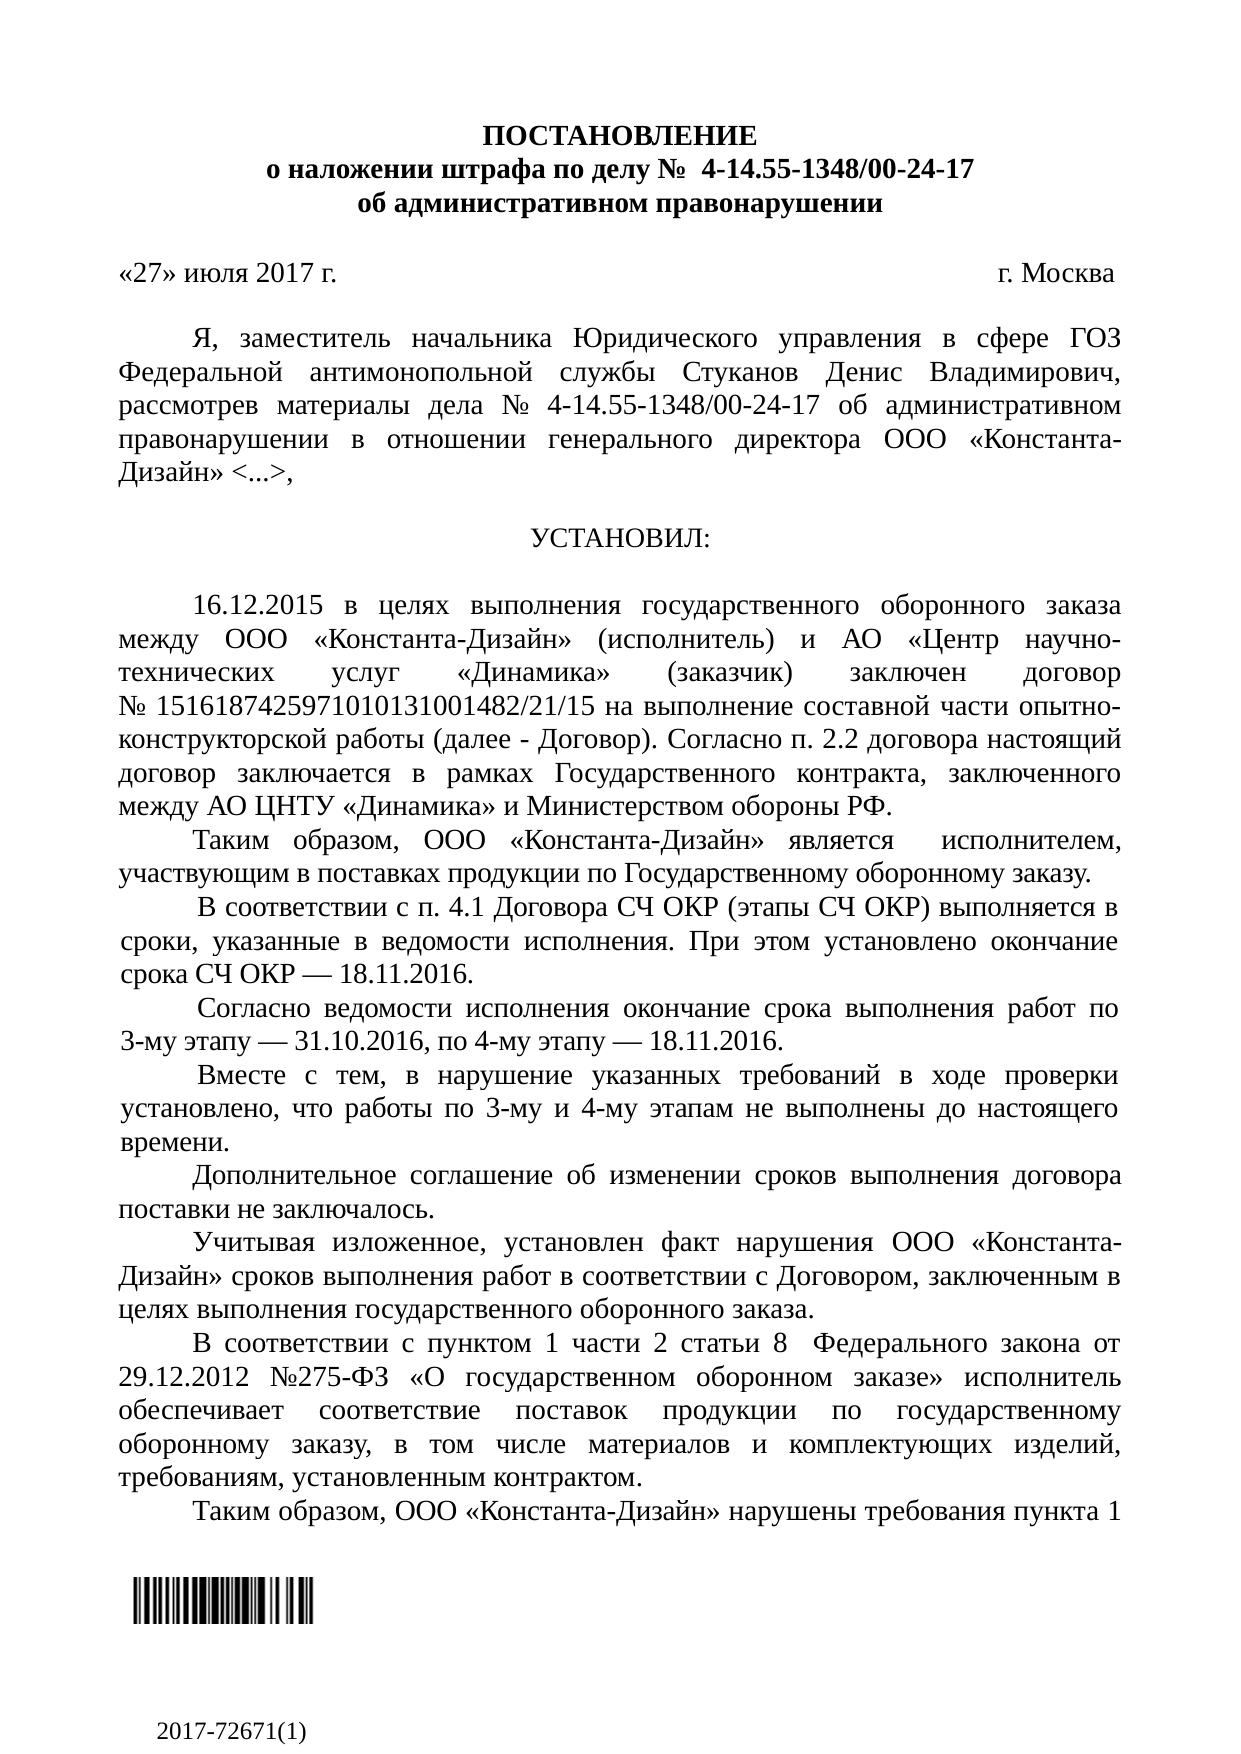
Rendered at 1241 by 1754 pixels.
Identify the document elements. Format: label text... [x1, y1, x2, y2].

text В соответствии с пунктом 1 части 2 статьи 8 Федерального закона от 29.12.2012 №275-ФЗ «О государственном оборонном заказе» исполнитель обеспечивает соответствие поставок продукции по государственному оборонному заказу, в том числе материалов и комплектующих изделий, требованиям, установленным контрактом. [118, 1325, 1122, 1493]
text Таким образом, ООО «Константа-Дизайн» нарушены требования пункта 1 [118, 1493, 1122, 1526]
text Дополнительное соглашение об изменении сроков выполнения договора поставки не заключалось. [118, 1157, 1122, 1224]
picture [118, 1577, 331, 1624]
text УСТАНОВИЛ: [118, 521, 1122, 554]
text 16.12.2015 в целях выполнения государственного оборонного заказа между ООО «Константа-Дизайн» (исполнитель) и АО «Центр научно-технических услуг «Динамика» (заказчик) заключен договор № 1516187425971010131001482/21/15 на выполнение составной части опытно-конструкторской работы (далее - Договор). Согласно п. 2.2 договора настоящий договор заключается в рамках Государственного контракта, заключенного между АО ЦНТУ «Динамика» и Министерством обороны РФ. [118, 587, 1122, 822]
text о наложении штрафа по делу № 4-14.55-1348/00-24-17 [118, 152, 1122, 185]
text об административном правонарушении [118, 185, 1122, 219]
text «27» июля 2017 г. г. Москва [118, 255, 1120, 289]
text ПОСТАНОВЛЕНИЕ [118, 118, 1122, 152]
text Я, заместитель начальника Юридического управления в сфере ГОЗ Федеральной антимонопольной службы Стуканов Денис Владимирович, рассмотрев материалы дела № 4-14.55-1348/00-24-17 об административном правонарушении в отношении генерального директора ООО «Константа-Дизайн» <...>, [118, 320, 1122, 488]
text В соответствии с п. 4.1 Договора СЧ ОКР (этапы СЧ ОКР) выполняется в сроки, указанные в ведомости исполнения. При этом установлено окончание срока СЧ ОКР — 18.11.2016. [120, 889, 1119, 990]
text Согласно ведомости исполнения окончание срока выполнения работ по 3-му этапу — 31.10.2016, по 4-му этапу — 18.11.2016. [120, 990, 1119, 1057]
text Учитывая изложенное, установлен факт нарушения ООО «Константа-Дизайн» сроков выполнения работ в соответствии с Договором, заключенным в целях выполнения государственного оборонного заказа. [118, 1224, 1122, 1325]
text Вместе с тем, в нарушение указанных требований в ходе проверки установлено, что работы по 3-му и 4-му этапам не выполнены до настоящего времени. [120, 1057, 1119, 1157]
text Таким образом, ООО «Константа-Дизайн» является исполнителем, участвующим в поставках продукции по Государственному оборонному заказу. [118, 822, 1122, 889]
